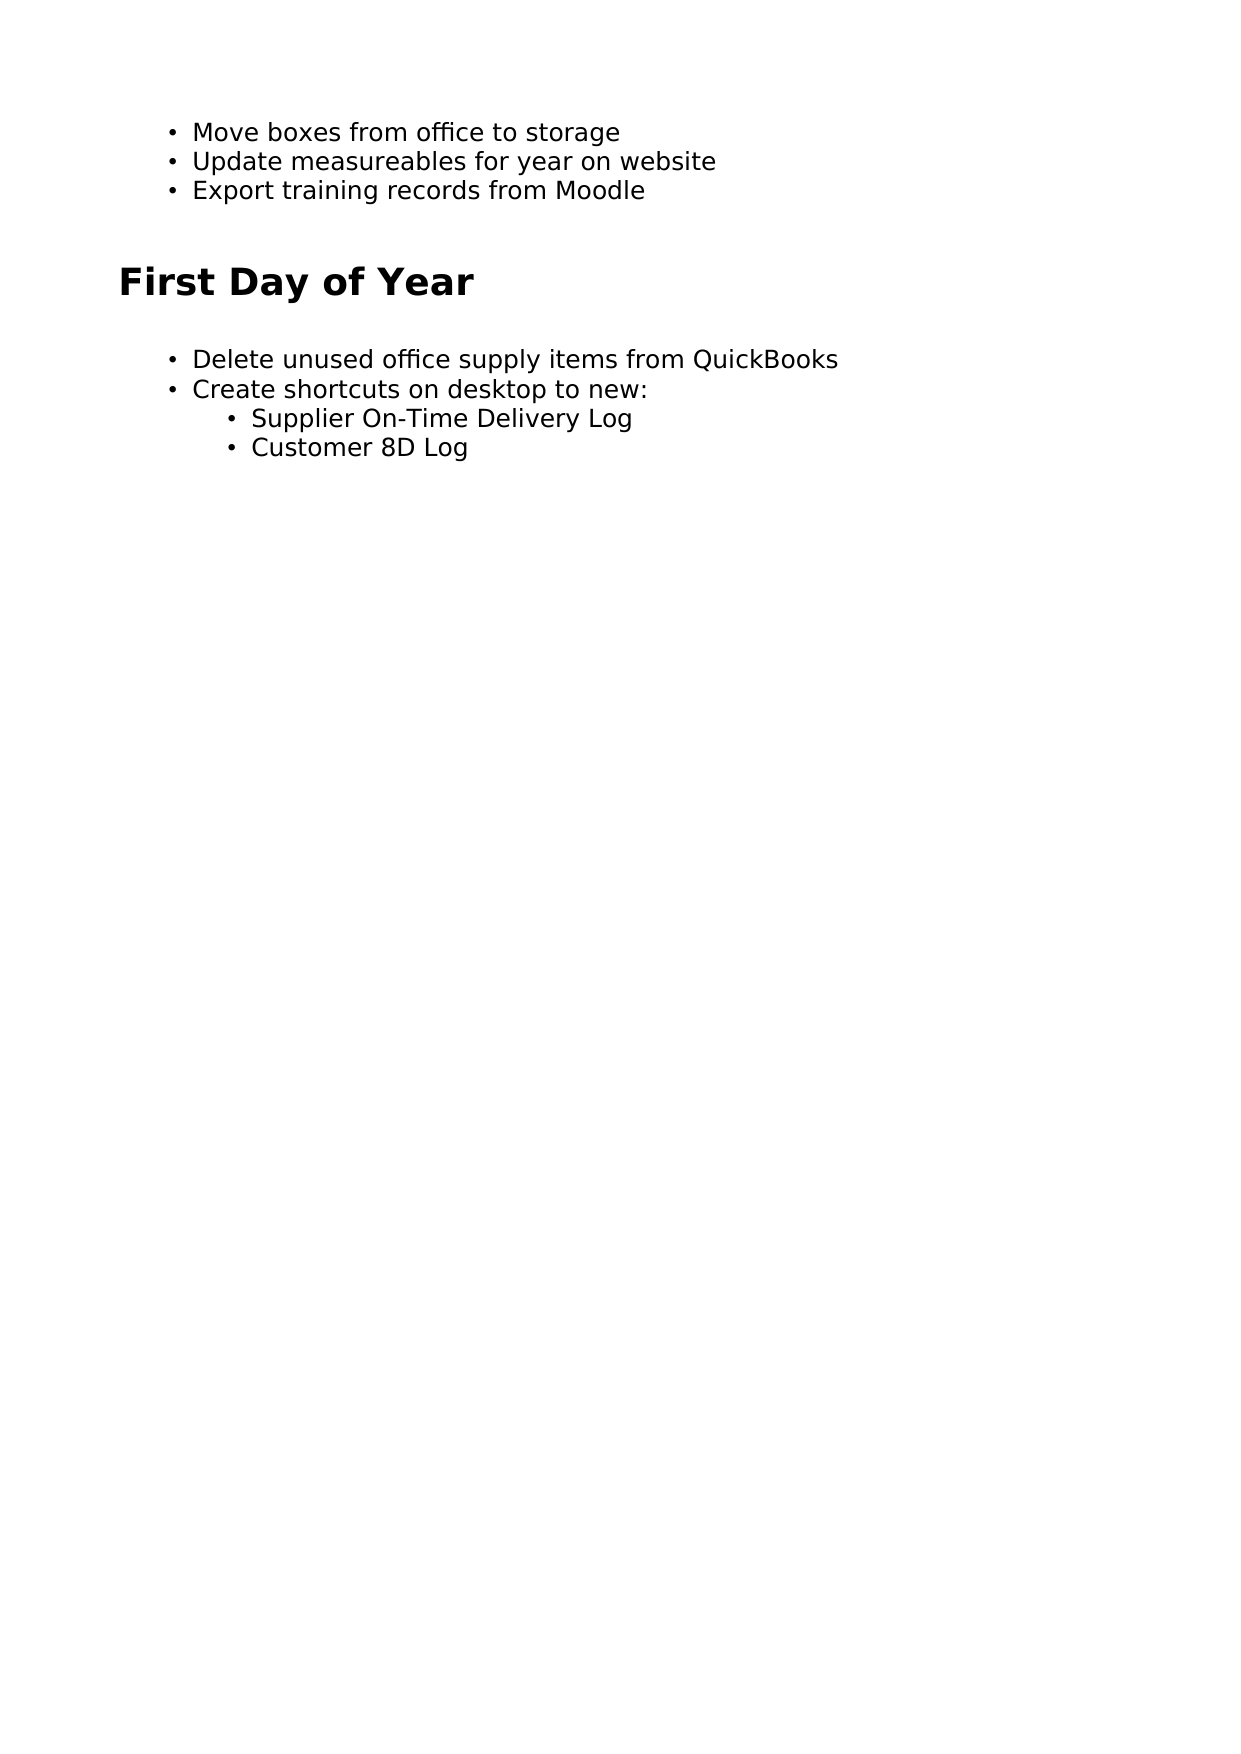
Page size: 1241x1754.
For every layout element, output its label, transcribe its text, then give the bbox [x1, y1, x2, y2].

list Export training records from Moodle [177, 176, 1122, 206]
subtitle First Day of Year [118, 260, 1122, 304]
list Supplier On-Time Delivery Log [236, 404, 1122, 433]
list Update measureables for year on website [177, 147, 1122, 176]
list Create shortcuts on desktop to new: [177, 375, 1122, 404]
list Delete unused office supply items from QuickBooks [177, 346, 1122, 375]
list Customer 8D Log [236, 433, 1122, 462]
list Move boxes from office to storage [177, 118, 1122, 147]
